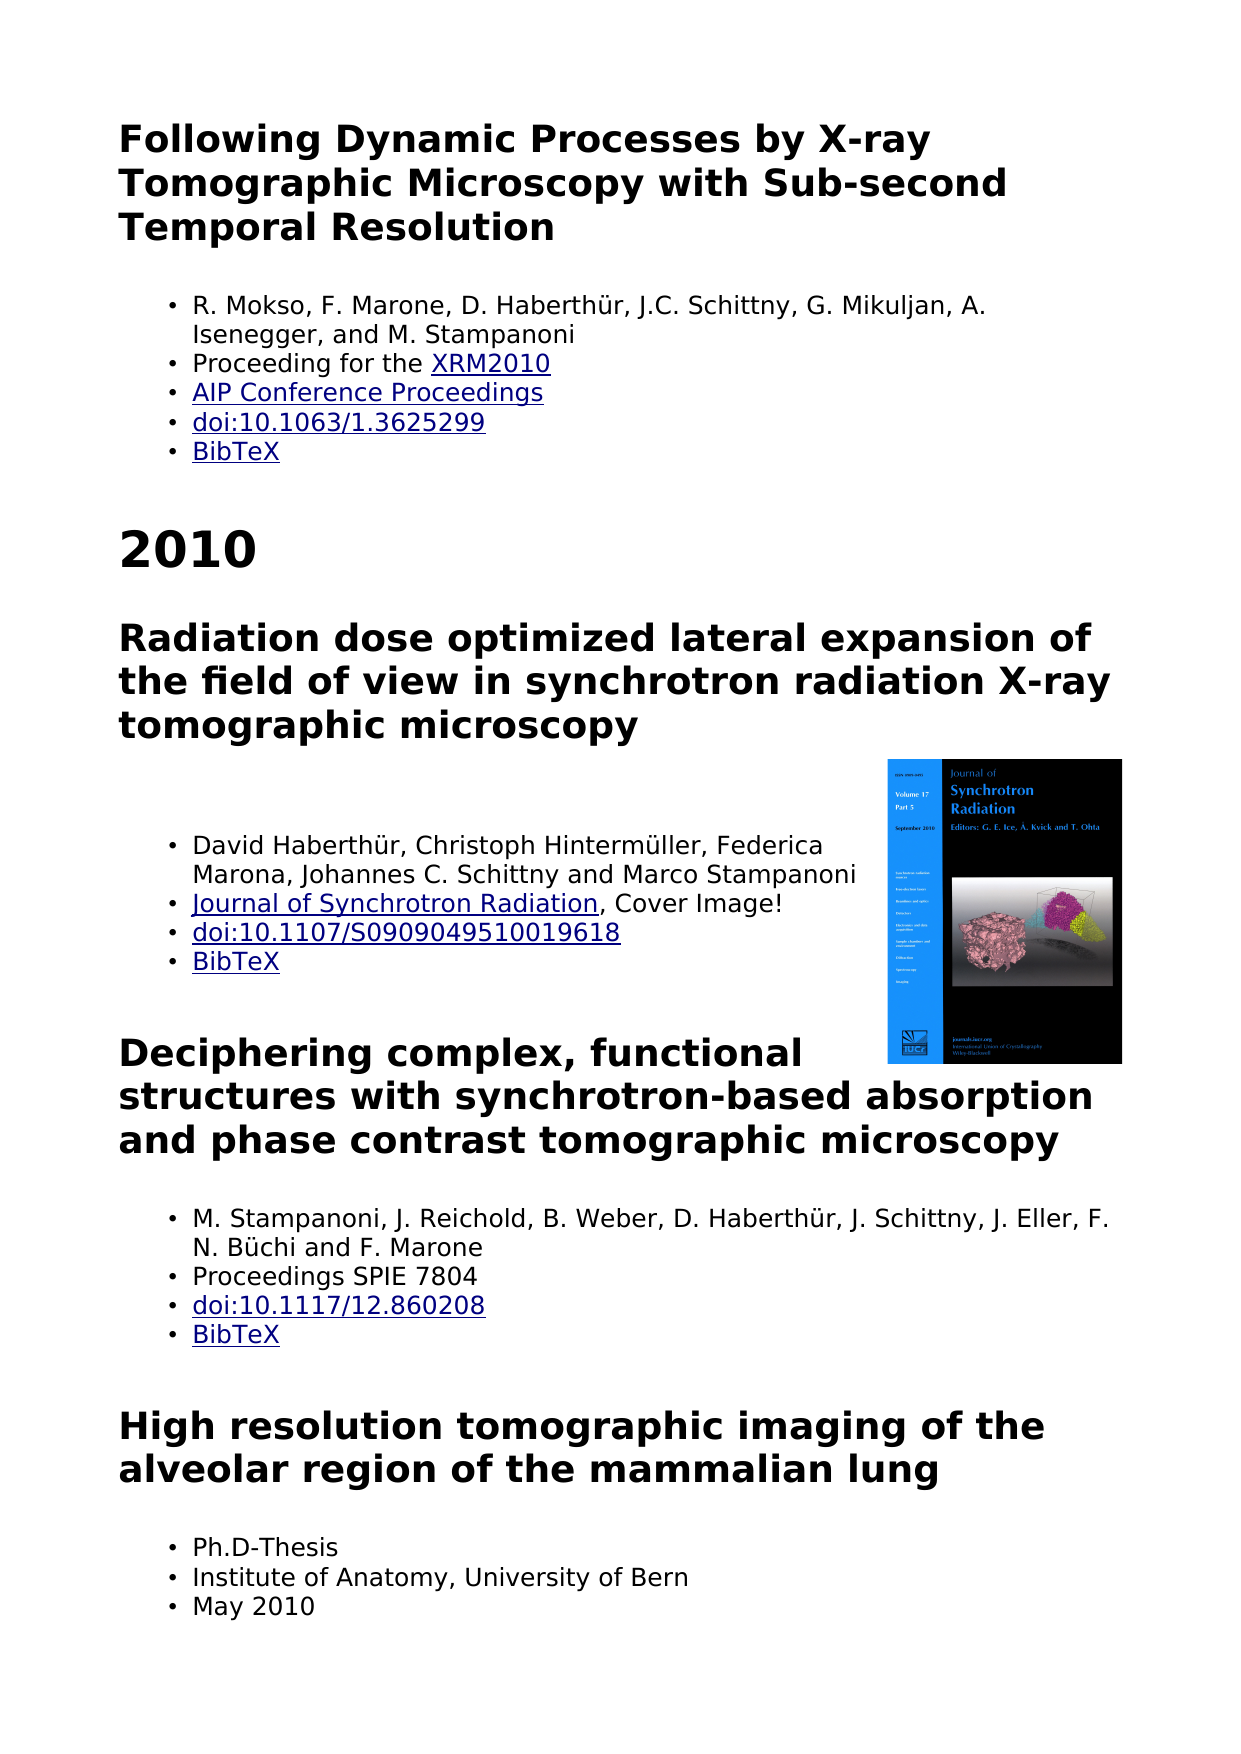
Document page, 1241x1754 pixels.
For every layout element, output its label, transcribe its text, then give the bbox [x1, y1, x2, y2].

list BibTeX [177, 437, 1122, 466]
subtitle High resolution tomographic imaging of the alveolar region of the mammalian lung [118, 1404, 1122, 1492]
list AIP Conference Proceedings [177, 378, 1122, 408]
list Institute of Anatomy, University of Bern [177, 1563, 1122, 1592]
list doi:10.1117/12.860208 [177, 1292, 1122, 1321]
list doi:10.1107/S0909049510019618 [177, 918, 887, 947]
list May 2010 [177, 1592, 1122, 1621]
picture [887, 759, 1123, 1064]
subtitle Deciphering complex, functional structures with synchrotron-based absorption and phase contrast tomographic microscopy [118, 1031, 1122, 1162]
list M. Stampanoni, J. Reichold, B. Weber, D. Haberthür, J. Schittny, J. Eller, F. N. Büchi and F. Marone [177, 1204, 1122, 1262]
list David Haberthür, Christoph Hintermüller, Federica Marona, Johannes C. Schittny and Marco Stampanoni [177, 831, 887, 889]
subtitle 2010 [118, 521, 1122, 579]
list Proceeding for the XRM2010 [177, 349, 1122, 378]
list BibTeX [177, 1321, 1122, 1350]
list Journal of Synchrotron Radiation, Cover Image! [177, 889, 887, 918]
list Ph.D-Thesis [177, 1534, 1122, 1563]
list doi:10.1063/1.3625299 [177, 408, 1122, 437]
list R. Mokso, F. Marone, D. Haberthür, J.C. Schittny, G. Mikuljan, A. Isenegger, and M. Stampanoni [177, 291, 1122, 349]
subtitle Following Dynamic Processes by X-ray Tomographic Microscopy with Sub-second Temporal Resolution [118, 118, 1122, 249]
list Proceedings SPIE 7804 [177, 1262, 1122, 1292]
list BibTeX [177, 947, 887, 977]
subtitle Radiation dose optimized lateral expansion of the field of view in synchrotron radiation X-ray tomographic microscopy [118, 616, 1122, 747]
